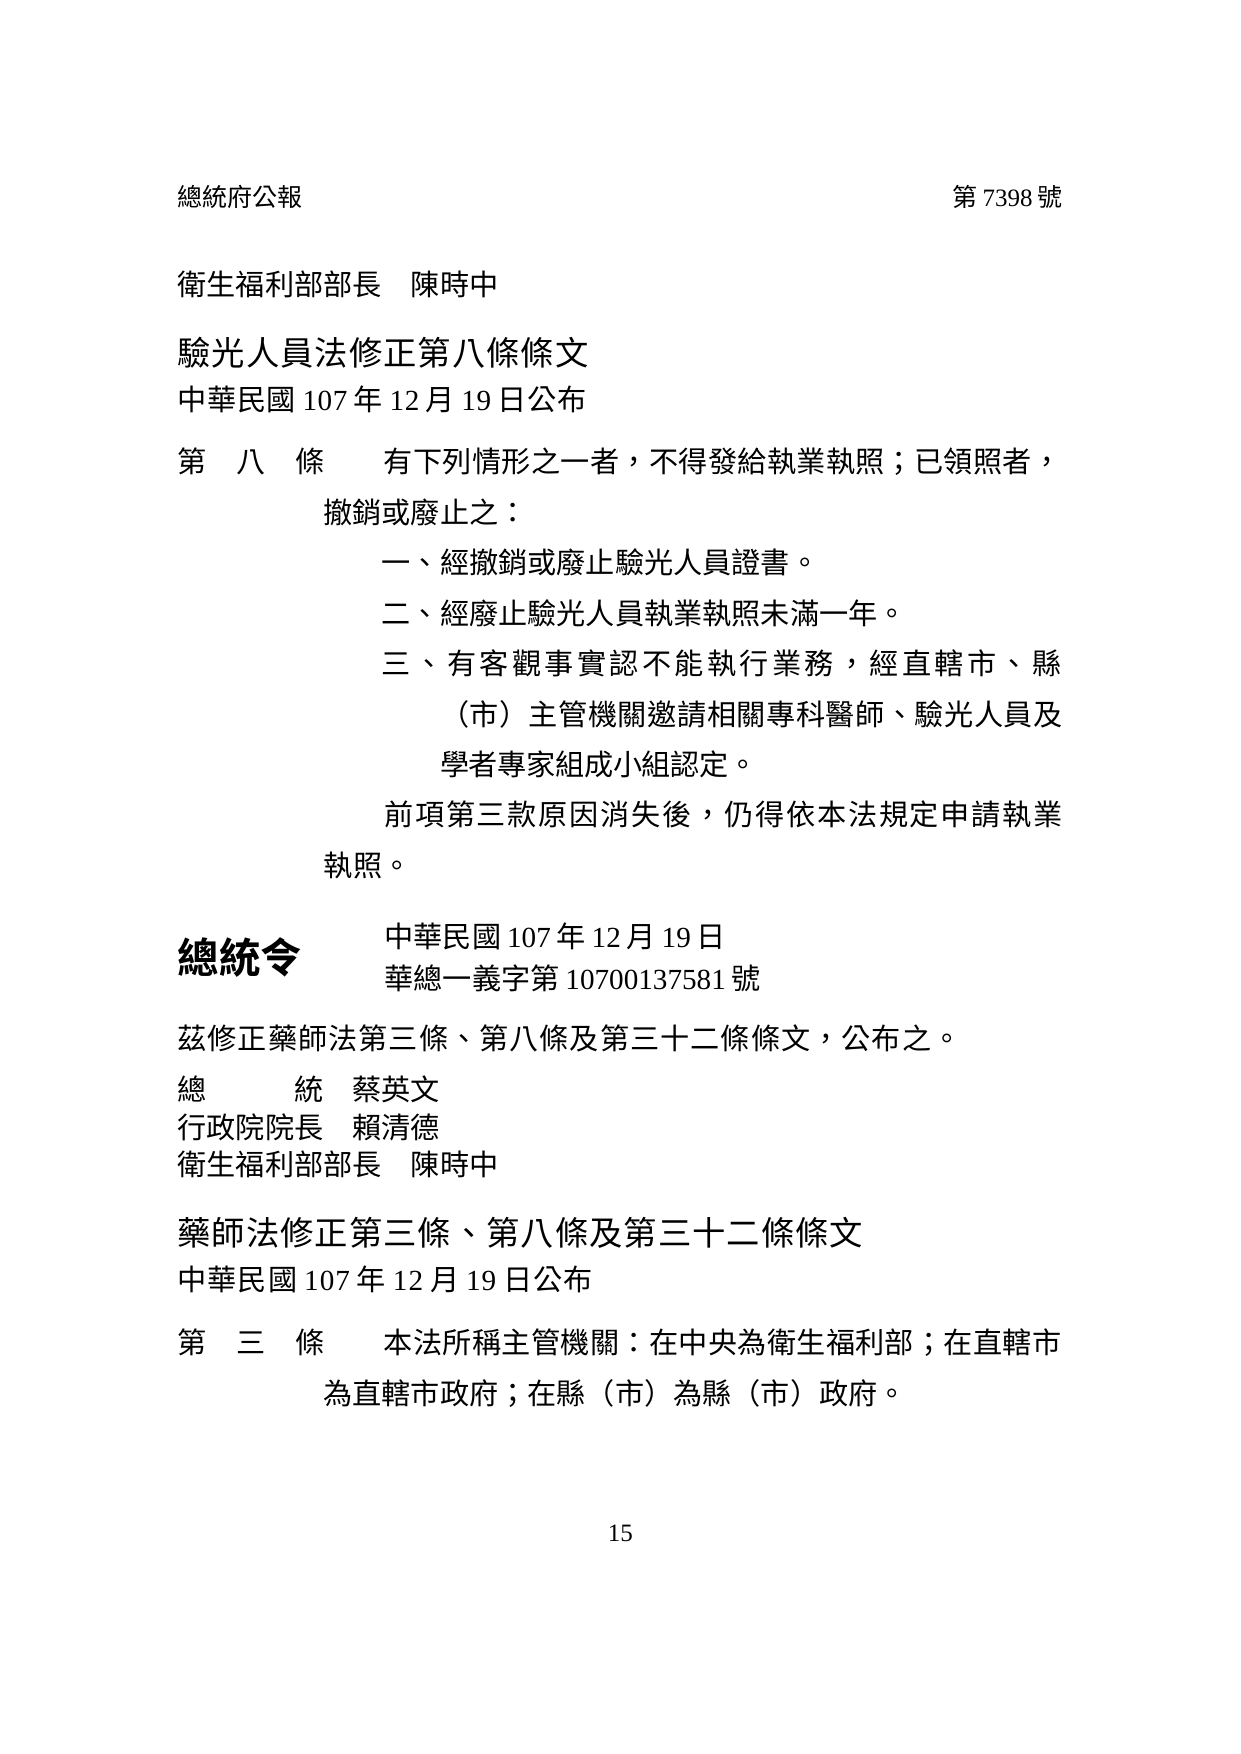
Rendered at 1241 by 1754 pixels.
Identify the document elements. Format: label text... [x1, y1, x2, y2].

text 一、經撤銷或廢止驗光人員證書。 [381, 533, 1063, 584]
text 驗光人員法修正第八條條文 [177, 328, 1063, 374]
text 行政院院長 賴清德 [177, 1108, 1063, 1146]
text 衛生福利部部長 陳時中 [177, 266, 1063, 303]
text 中華民國107年12月19日公布 [177, 1254, 1063, 1300]
text 中華民國107年12月19日公布 [177, 374, 1063, 420]
text 衛生福利部部長 陳時中 [177, 1146, 1063, 1183]
text 三、有客觀事實認不能執行業務，經直轄市、縣（市）主管機關邀請相關專科醫師、驗光人員及學者專家組成小組認定。 [381, 634, 1063, 785]
text 前項第三款原因消失後，仍得依本法規定申請執業執照。 [323, 785, 1063, 886]
text 茲修正藥師法第三條、第八條及第三十二條條文，公布之。 [177, 1012, 1063, 1058]
table_header 中華民國107年12月19日 華總一義字第10700137581號 [381, 911, 877, 1000]
text 總 統 蔡英文 [177, 1071, 1063, 1108]
text 第 三 條 本法所稱主管機關：在中央為衛生福利部；在直轄市為直轄市政府；在縣（市）為縣（市）政府。 [177, 1312, 1063, 1414]
text 第 八 條 有下列情形之一者，不得發給執業執照；已領照者，撤銷或廢止之： [177, 432, 1063, 533]
table_header 總統令 [174, 911, 381, 1000]
text 二、經廢止驗光人員執業執照未滿一年。 [381, 584, 1063, 634]
text 藥師法修正第三條、第八條及第三十二條條文 [177, 1208, 1063, 1254]
